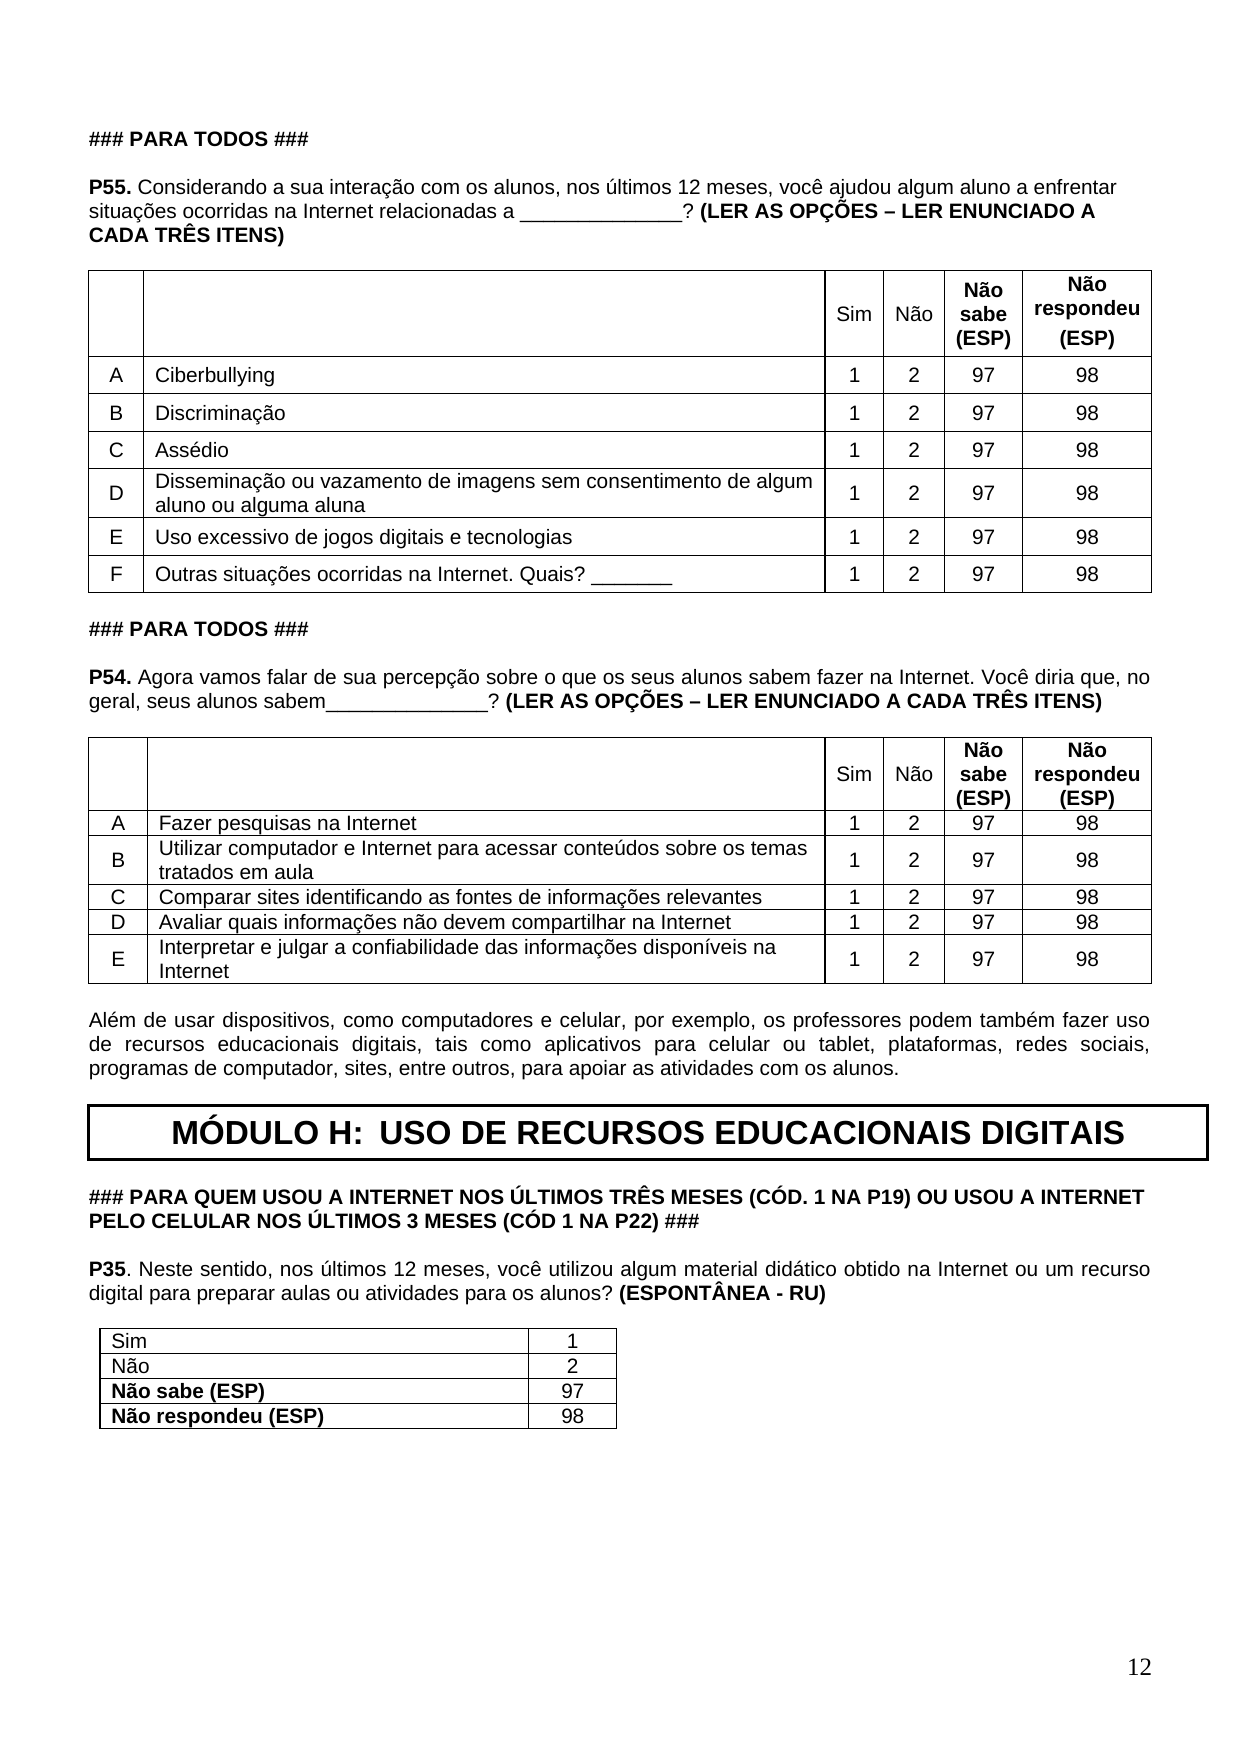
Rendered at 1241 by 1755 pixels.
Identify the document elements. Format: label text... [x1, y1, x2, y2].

table_cell Assédio [144, 432, 824, 468]
table_cell C [89, 885, 147, 909]
table_cell B [89, 394, 143, 431]
table_cell Não [101, 1354, 528, 1378]
table_cell 2 [884, 910, 944, 934]
table_cell 97 [945, 811, 1022, 835]
table_header [89, 738, 147, 810]
table_header Não respondeu (ESP) [1023, 738, 1151, 810]
table_header Sim [826, 738, 883, 810]
table_cell Ciberbullying [144, 357, 824, 393]
table_cell 1 [826, 432, 883, 468]
table_header Não [884, 738, 944, 810]
text P54. Agora vamos falar de sua percepção sobre o que os seus alunos sabem fazer na Internet. Você diria que, no geral, seus alunos sabem______________? (LER AS OPÇÕES – LER ENUNCIADO A CADA TRÊS ITENS) [89, 665, 1152, 713]
table_cell Outras situações ocorridas na Internet. Quais? _______ [144, 556, 824, 592]
table_header Não sabe (ESP) [945, 271, 1022, 356]
table_cell 98 [1023, 394, 1151, 431]
table_cell 2 [884, 836, 944, 884]
table_cell 2 [884, 811, 944, 835]
table_cell D [89, 910, 147, 934]
table_cell 97 [945, 469, 1022, 517]
table_cell B [89, 836, 147, 884]
text Além de usar dispositivos, como computadores e celular, por exemplo, os professores podem também fazer uso de recursos educacionais digitais, tais como aplicativos para celular ou tablet, plataformas, redes sociais, programas de computador, sites, entre outros, para apoiar as atividades com os alunos. [89, 1008, 1152, 1080]
table_cell 2 [884, 469, 944, 517]
table_header Sim [101, 1329, 528, 1353]
table_cell 1 [826, 910, 883, 934]
table_cell 98 [1023, 357, 1151, 393]
table_cell 97 [945, 885, 1022, 909]
table_cell E [89, 518, 143, 555]
text ### PARA QUEM USOU A INTERNET NOS ÚLTIMOS TRÊS MESES (CÓD. 1 NA P19) OU USOU A INTERNET PELO CELULAR NOS ÚLTIMOS 3 MESES (CÓD 1 NA P22) ### [89, 1184, 1152, 1232]
table_header MÓDULO H: USO DE RECURSOS EDUCACIONAIS DIGITAIS [90, 1107, 1206, 1157]
table_cell 2 [884, 394, 944, 431]
table_cell Disseminação ou vazamento de imagens sem consentimento de algum aluno ou alguma aluna [144, 469, 824, 517]
table_header Não sabe (ESP) [945, 738, 1022, 810]
table_cell 97 [945, 518, 1022, 555]
table_cell 97 [945, 836, 1022, 884]
table_cell E [89, 935, 147, 983]
table_header Não [884, 271, 944, 356]
table_header Não respondeu (ESP) [1023, 271, 1151, 356]
table_cell 2 [529, 1354, 616, 1378]
table_cell Interpretar e julgar a confiabilidade das informações disponíveis na Internet [148, 935, 824, 983]
table_cell Uso excessivo de jogos digitais e tecnologias [144, 518, 824, 555]
table_cell 98 [1023, 836, 1151, 884]
table_cell 97 [945, 556, 1022, 592]
table_cell 98 [529, 1404, 616, 1428]
table_cell 98 [1023, 885, 1151, 909]
table_cell 98 [1023, 935, 1151, 983]
table_cell Discriminação [144, 394, 824, 431]
table_cell A [89, 811, 147, 835]
table_cell 98 [1023, 518, 1151, 555]
table_cell 1 [826, 935, 883, 983]
table_cell 1 [826, 469, 883, 517]
text ### PARA TODOS ### [89, 127, 1152, 151]
table_cell 97 [945, 910, 1022, 934]
table_cell 98 [1023, 469, 1151, 517]
table_cell 1 [826, 518, 883, 555]
table_header 1 [529, 1329, 616, 1353]
table_header [148, 738, 824, 810]
table_header Sim [826, 271, 883, 356]
table_header [89, 271, 143, 356]
table_cell Não sabe (ESP) [101, 1379, 528, 1403]
table_cell F [89, 556, 143, 592]
table_cell Comparar sites identificando as fontes de informações relevantes [148, 885, 824, 909]
table_cell 97 [529, 1379, 616, 1403]
table_cell Não respondeu (ESP) [101, 1404, 528, 1428]
table_cell 2 [884, 556, 944, 592]
table_cell 1 [826, 357, 883, 393]
table_cell 2 [884, 935, 944, 983]
table_cell 1 [826, 885, 883, 909]
table_cell 1 [826, 394, 883, 431]
table_cell 1 [826, 811, 883, 835]
table_cell 97 [945, 357, 1022, 393]
table_cell 2 [884, 885, 944, 909]
table_cell A [89, 357, 143, 393]
text P35. Neste sentido, nos últimos 12 meses, você utilizou algum material didático obtido na Internet ou um recurso digital para preparar aulas ou atividades para os alunos? (ESPONTÂNEA - RU) [89, 1256, 1152, 1304]
text ### PARA TODOS ### [89, 617, 1152, 641]
table_cell 97 [945, 432, 1022, 468]
table_cell D [89, 469, 143, 517]
table_cell C [89, 432, 143, 468]
table_cell 98 [1023, 556, 1151, 592]
table_cell 97 [945, 935, 1022, 983]
table_cell 98 [1023, 910, 1151, 934]
table_cell Utilizar computador e Internet para acessar conteúdos sobre os temas tratados em aula [148, 836, 824, 884]
table_cell 1 [826, 836, 883, 884]
table_cell Fazer pesquisas na Internet [148, 811, 824, 835]
text P55. Considerando a sua interação com os alunos, nos últimos 12 meses, você ajudou algum aluno a enfrentar situações ocorridas na Internet relacionadas a ______________? (LER AS OPÇÕES – LER ENUNCIADO A CADA TRÊS ITENS) [89, 174, 1152, 246]
table_cell 98 [1023, 811, 1151, 835]
table_cell 2 [884, 432, 944, 468]
table_cell 2 [884, 357, 944, 393]
table_cell 98 [1023, 432, 1151, 468]
table_cell 97 [945, 394, 1022, 431]
table_cell 1 [826, 556, 883, 592]
table_cell Avaliar quais informações não devem compartilhar na Internet [148, 910, 824, 934]
table_header [144, 271, 824, 356]
table_cell 2 [884, 518, 944, 555]
